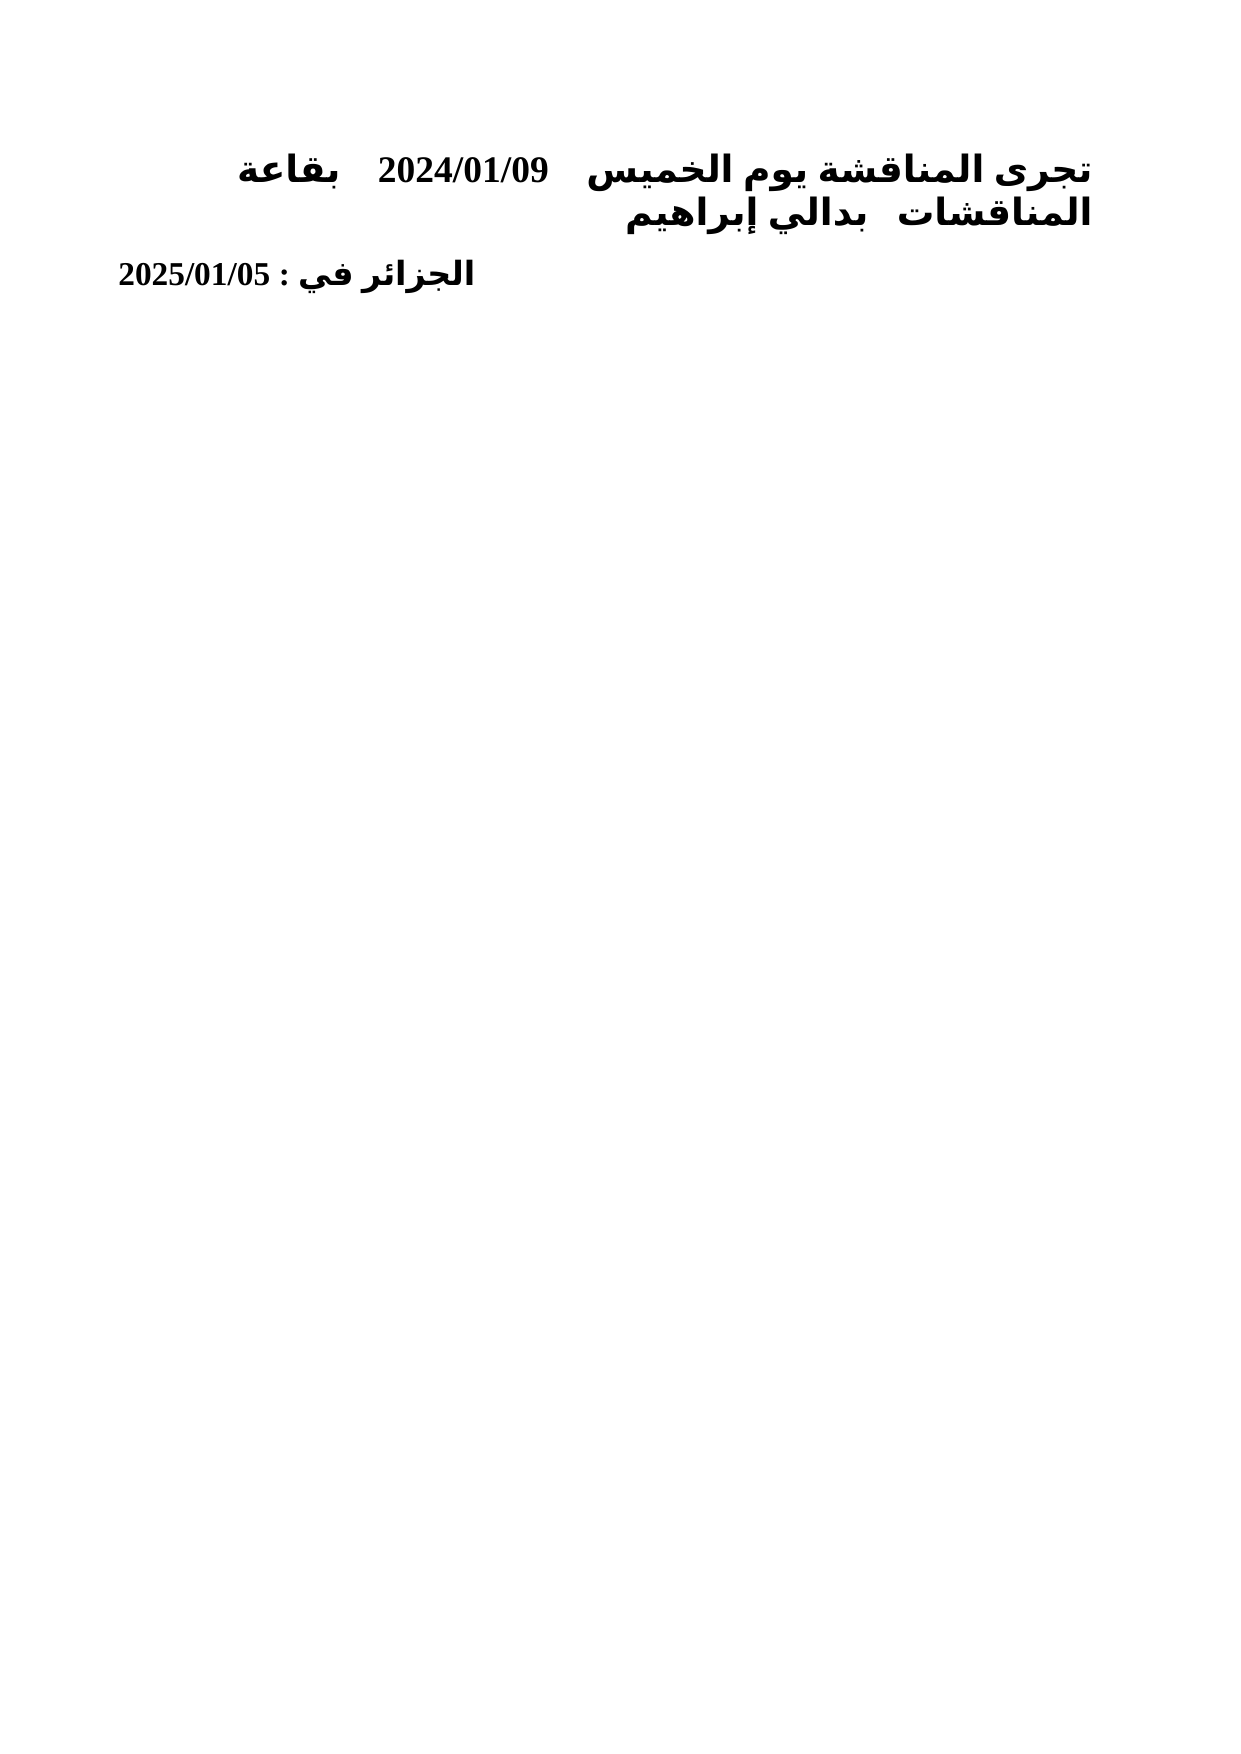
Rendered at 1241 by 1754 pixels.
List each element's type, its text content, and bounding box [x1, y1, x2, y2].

text الجزائر في : 2025/01/05 [118, 255, 1122, 293]
text تجرى المناقشة يوم الخميس 2024/01/09 بقاعة المناقشات بدالي إبراهيم [118, 148, 1093, 234]
